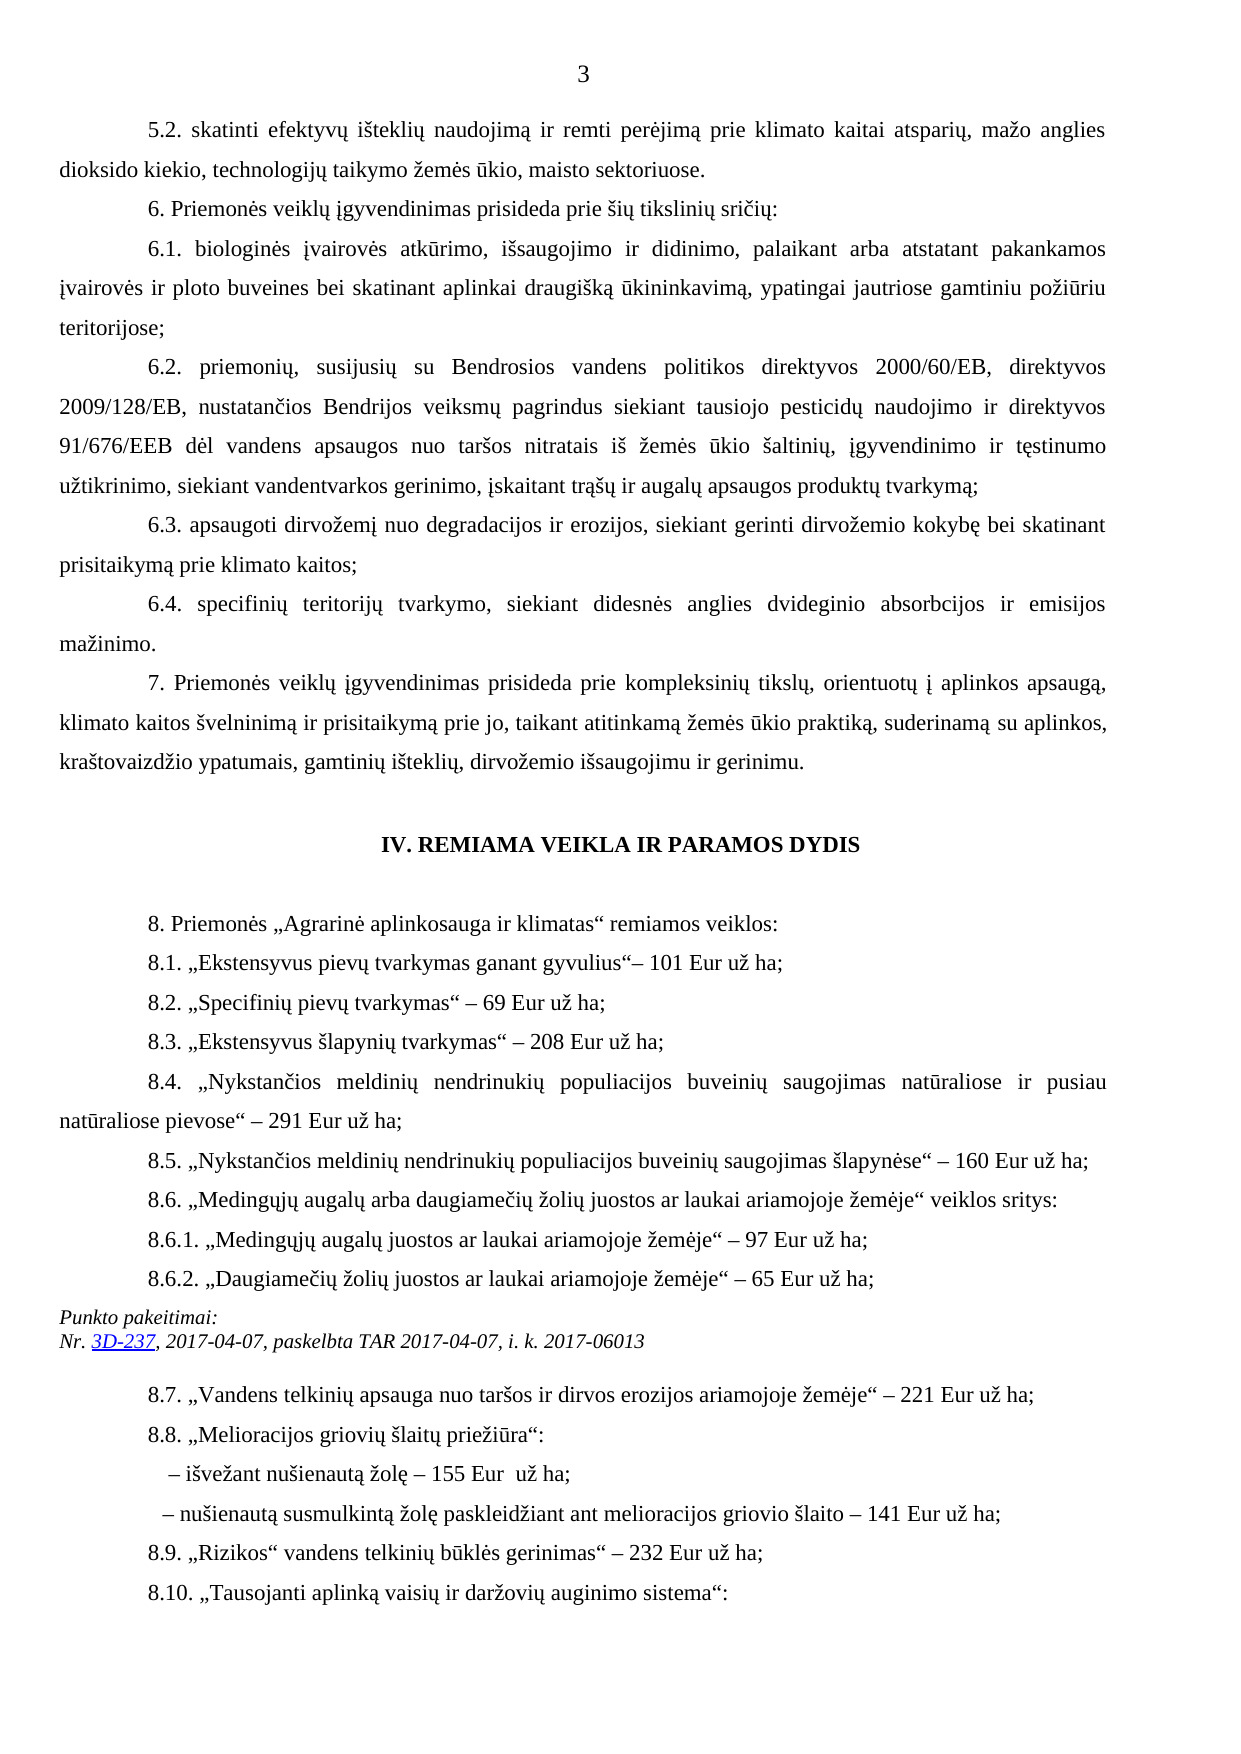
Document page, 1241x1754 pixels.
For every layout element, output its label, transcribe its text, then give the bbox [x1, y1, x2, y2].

text 8.3. „Ekstensyvus šlapynių tvarkymas“ – 208 Eur už ha; [59, 1028, 1107, 1054]
text 8.7. „Vandens telkinių apsauga nuo taršos ir dirvos erozijos ariamojoje žemėje“ – 221 Eur už ha; [59, 1381, 1107, 1408]
text 8.2. „Specifinių pievų tvarkymas“ – 69 Eur už ha; [59, 989, 1107, 1015]
text 8.5. „Nykstančios meldinių nendrinukių populiacijos buveinių saugojimas šlapynėse“ – 160 Eur už ha; [59, 1147, 1107, 1173]
text 7. Priemonės veiklų įgyvendinimas prisideda prie kompleksinių tikslų, orientuotų į aplinkos apsaugą, klimato kaitos švelninimą ir prisitaikymą prie jo, taikant atitinkamą žemės ūkio praktiką, suderinamą su aplinkos, kraštovaizdžio ypatumais, gamtinių išteklių, dirvožemio išsaugojimu ir gerinimu. [59, 669, 1107, 774]
text IV. REMIAMA VEIKLA IR PARAMOS DYDIS [59, 831, 1107, 857]
text 6.4. specifinių teritorijų tvarkymo, siekiant didesnės anglies dvideginio absorbcijos ir emisijos mažinimo. [59, 590, 1107, 656]
text 8.9. „Rizikos“ vandens telkinių būklės gerinimas“ – 232 Eur už ha; [59, 1539, 1107, 1566]
text 8.1. „Ekstensyvus pievų tvarkymas ganant gyvulius“– 101 Eur už ha; [59, 949, 1107, 976]
text 8.10. „Tausojanti aplinką vaisių ir daržovių auginimo sistema“: [59, 1579, 1107, 1605]
text 8.6. „Medingųjų augalų arba daugiamečių žolių juostos ar laukai ariamojoje žemėje“ veiklos sritys: [59, 1186, 1107, 1212]
text 5.2. skatinti efektyvų išteklių naudojimą ir remti perėjimą prie klimato kaitai atsparių, mažo anglies dioksido kiekio, technologijų taikymo žemės ūkio, maisto sektoriuose. [59, 117, 1107, 182]
text 8.6.1. „Medingųjų augalų juostos ar laukai ariamojoje žemėje“ – 97 Eur už ha; [59, 1226, 1107, 1252]
text Punkto pakeitimai: [59, 1304, 1107, 1329]
text 6.3. apsaugoti dirvožemį nuo degradacijos ir erozijos, siekiant gerinti dirvožemio kokybę bei skatinant prisitaikymą prie klimato kaitos; [59, 511, 1107, 577]
text 8.4. „Nykstančios meldinių nendrinukių populiacijos buveinių saugojimas natūraliose ir pusiau natūraliose pievose“ – 291 Eur už ha; [59, 1068, 1107, 1133]
text 8.6.2. „Daugiamečių žolių juostos ar laukai ariamojoje žemėje“ – 65 Eur už ha; [59, 1265, 1107, 1291]
text 8. Priemonės „Agrarinė aplinkosauga ir klimatas“ remiamos veiklos: [59, 910, 1107, 936]
text 6. Priemonės veiklų įgyvendinimas prisideda prie šių tikslinių sričių: [59, 196, 1107, 222]
text 6.2. priemonių, susijusių su Bendrosios vandens politikos direktyvos 2000/60/EB, direktyvos 2009/128/EB, nustatančios Bendrijos veiksmų pagrindus siekiant tausiojo pesticidų naudojimo ir direktyvos 91/676/EEB dėl vandens apsaugos nuo taršos nitratais iš žemės ūkio šaltinių, įgyvendinimo ir tęstinumo užtikrinimo, siekiant vandentvarkos gerinimo, įskaitant trąšų ir augalų apsaugos produktų tvarkymą; [59, 353, 1107, 498]
text 6.1. biologinės įvairovės atkūrimo, išsaugojimo ir didinimo, palaikant arba atstatant pakankamos įvairovės ir ploto buveines bei skatinant aplinkai draugišką ūkininkavimą, ypatingai jautriose gamtiniu požiūriu teritorijose; [59, 235, 1107, 340]
text – išvežant nušienautą žolę – 155 Eur už ha; [162, 1460, 1107, 1487]
text Nr. 3D-237, 2017-04-07, paskelbta TAR 2017-04-07, i. k. 2017-06013 [59, 1329, 1107, 1353]
text 8.8. „Melioracijos griovių šlaitų priežiūra“: [59, 1421, 1107, 1447]
text – nušienautą susmulkintą žolę paskleidžiant ant melioracijos griovio šlaito – 141 Eur už ha; [162, 1500, 1107, 1526]
